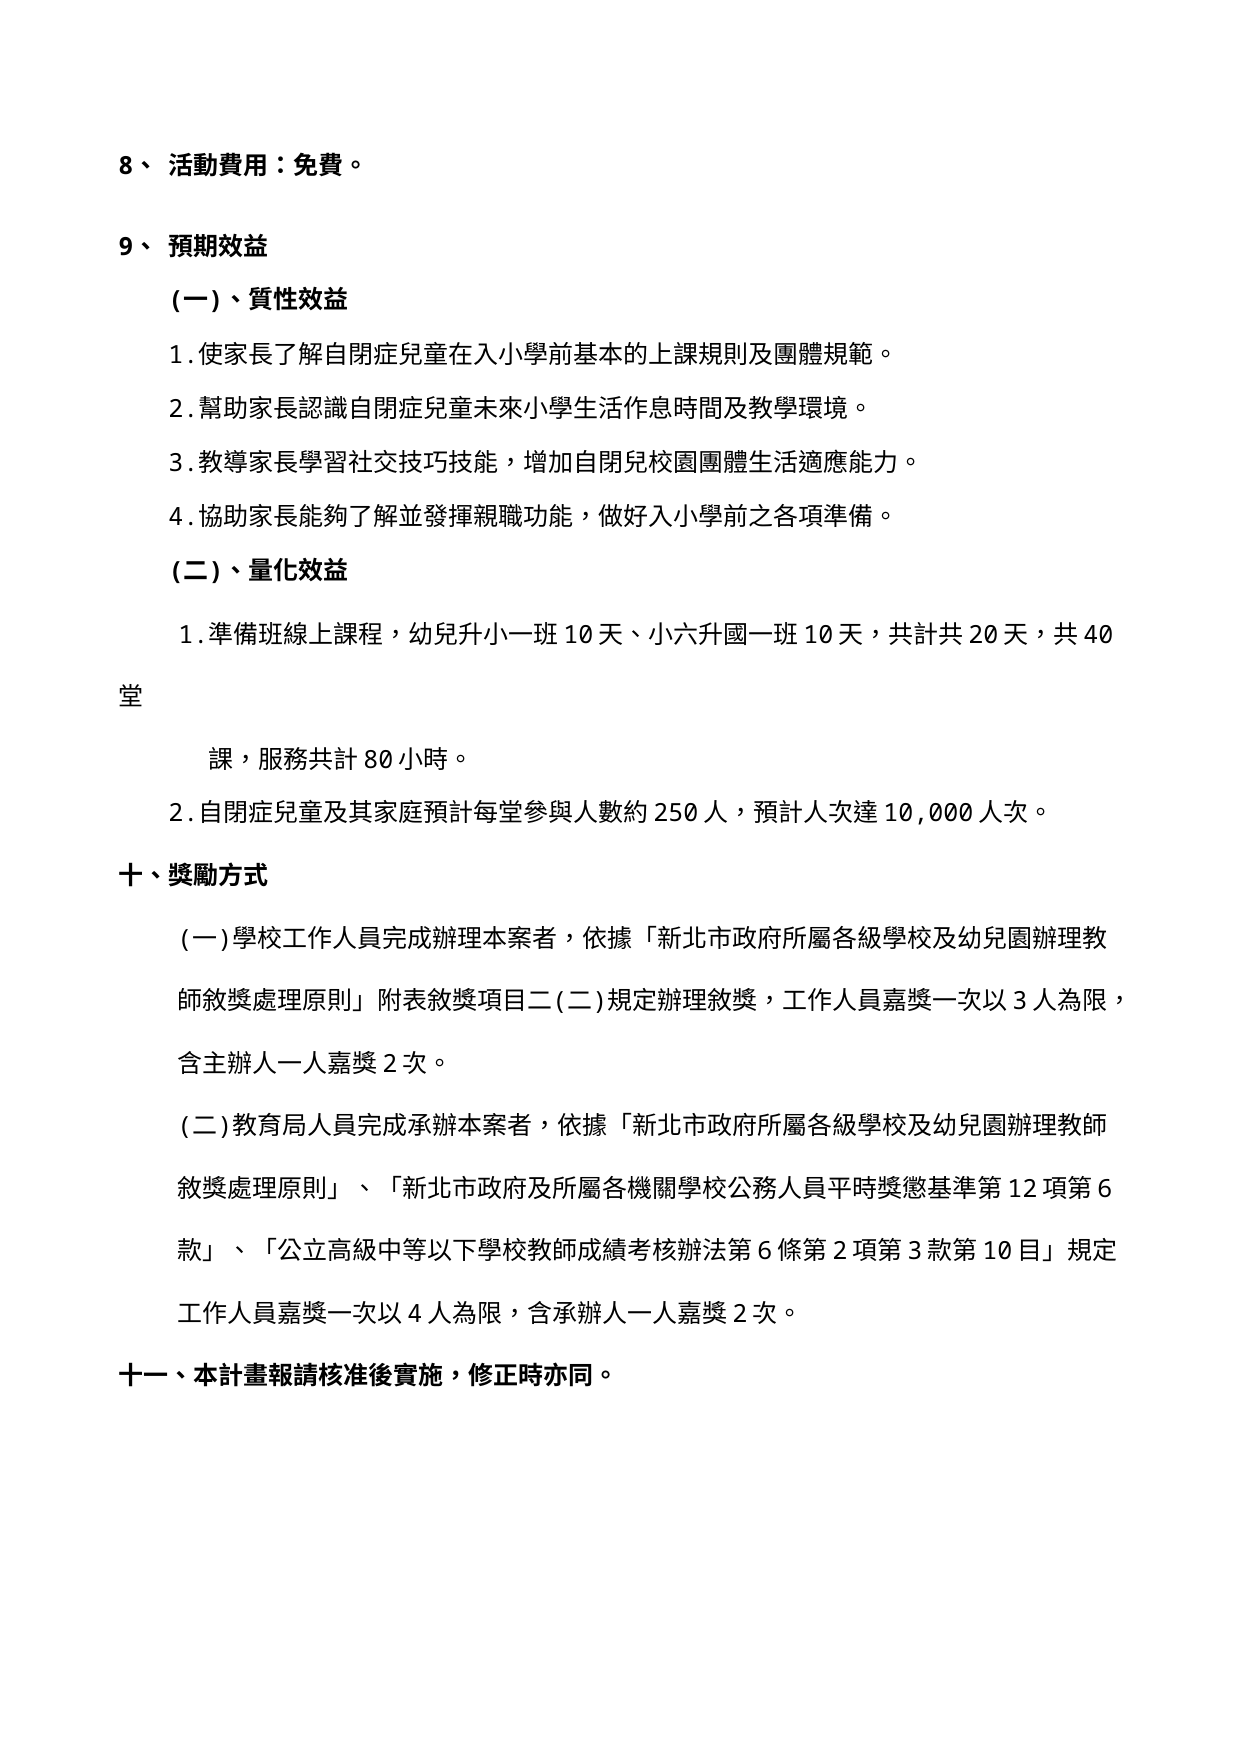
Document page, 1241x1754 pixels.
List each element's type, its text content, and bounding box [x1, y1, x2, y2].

list 預期效益 [118, 203, 1128, 266]
text 1.使家長了解自閉症兒童在入小學前基本的上課規則及團體規範。 [168, 320, 1128, 374]
text 十、獎勵方式 [118, 832, 1128, 895]
list 活動費用：免費。 [118, 122, 1128, 184]
text 4.協助家長能夠了解並發揮親職功能，做好入小學前之各項準備。 [168, 482, 1128, 536]
text 課，服務共計80小時。 [118, 716, 1128, 778]
text 2.自閉症兒童及其家庭預計每堂參與人數約250人，預計人次達10,000人次。 [168, 778, 1128, 832]
text 十一、本計畫報請核准後實施，修正時亦同。 [118, 1332, 1128, 1395]
text 3.教導家長學習社交技巧技能，增加自閉兒校園團體生活適應能力。 [168, 428, 1128, 482]
text (二)、量化效益 [168, 536, 1128, 591]
text 1.準備班線上課程，幼兒升小一班10天、小六升國一班10天，共計共20天，共40堂 [118, 591, 1128, 716]
text 2.幫助家長認識自閉症兒童未來小學生活作息時間及教學環境。 [168, 374, 1128, 428]
text (二)教育局人員完成承辦本案者，依據「新北市政府所屬各級學校及幼兒園辦理教師敘獎處理原則」、「新北市政府及所屬各機關學校公務人員平時獎懲基準第12項第6款」、「公立高級中等以下學校教師成績考核辦法第6條第2項第3款第10目」規定工作人員嘉獎一次以4人為限，含承辦人一人嘉獎2次。 [177, 1082, 1128, 1332]
text (一)、質性效益 [168, 266, 1128, 320]
text (一)學校工作人員完成辦理本案者，依據「新北市政府所屬各級學校及幼兒園辦理教師敘獎處理原則」附表敘獎項目二(二)規定辦理敘獎，工作人員嘉獎一次以3人為限，含主辦人一人嘉獎2次。 [177, 895, 1128, 1082]
